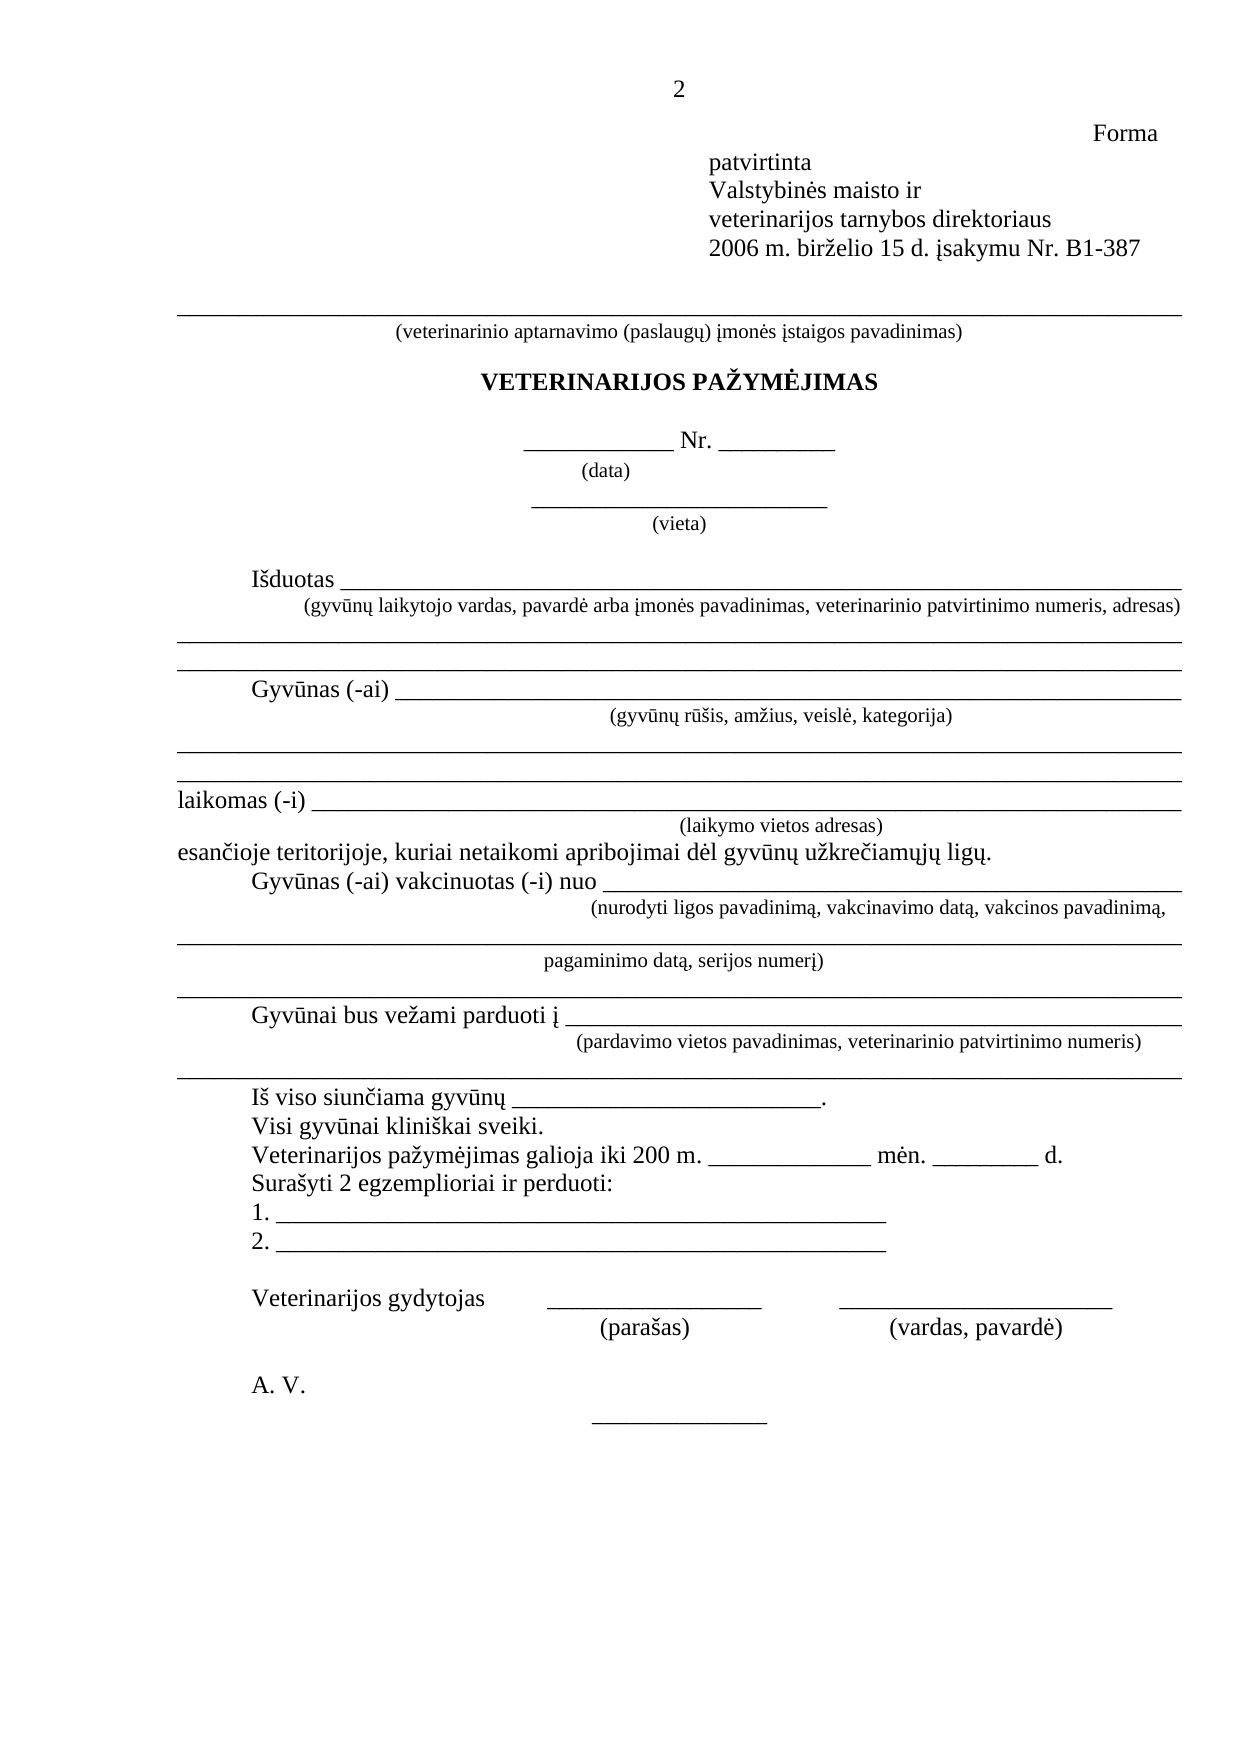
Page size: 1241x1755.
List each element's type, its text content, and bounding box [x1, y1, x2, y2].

text 1. [177, 1197, 1181, 1226]
text (parašas) (vardas, pavardė) [177, 1312, 1181, 1341]
text (gyvūnų laikytojo vardas, pavardė arba įmonės pavadinimas, veterinarinio patvirtinimo numeris, adresas) [177, 593, 1181, 617]
text Gyvūnas (-ai) [177, 674, 1181, 703]
text pagaminimo datą, serijos numerį) [177, 948, 1181, 972]
text (laikymo vietos adresas) [177, 813, 1181, 837]
text (gyvūnų rūšis, amžius, veislė, kategorija) [177, 703, 1181, 727]
text Veterinarijos gydytojas [177, 1283, 1181, 1312]
text Gyvūnai bus vežami parduoti į [177, 1001, 1181, 1029]
text (data) [177, 454, 1181, 482]
text Forma patvirtinta [709, 118, 1181, 176]
text (vieta) [177, 511, 1181, 535]
text Iš viso siunčiama gyvūnų . [177, 1082, 1181, 1111]
text ______________ [177, 1398, 1181, 1427]
text Gyvūnas (-ai) vakcinuotas (-i) nuo [177, 866, 1181, 895]
text 2. [177, 1226, 1181, 1255]
text veterinarijos tarnybos direktoriaus [177, 204, 1181, 233]
text (veterinarinio aptarnavimo (paslaugų) įmonės įstaigos pavadinimas) [177, 319, 1181, 343]
text Visi gyvūnai kliniškai sveiki. [177, 1111, 1181, 1140]
text A. V. [177, 1370, 1181, 1398]
text Valstybinės maisto ir [177, 176, 1181, 204]
text Išduotas [177, 564, 1181, 593]
text VETERINARIJOS PAŽYMĖJIMAS [177, 367, 1181, 396]
text 2006 m. birželio 15 d. įsakymu Nr. B1-387 [177, 233, 1181, 262]
text laikomas (-i) [177, 785, 1181, 813]
text Veterinarijos pažymėjimas galioja iki 200 m. _____________ mėn. d. [177, 1140, 1181, 1168]
text (nurodyti ligos pavadinimą, vakcinavimo datą, vakcinos pavadinimą, [177, 895, 1181, 919]
text ____________ Nr. [177, 425, 1181, 454]
text (pardavimo vietos pavadinimas, veterinarinio patvirtinimo numeris) [177, 1029, 1181, 1053]
text esančioje teritorijoje, kuriai netaikomi apribojimai dėl gyvūnų užkrečiamųjų ligų. [177, 837, 1181, 866]
text Surašyti 2 egzemplioriai ir perduoti: [177, 1168, 1181, 1197]
